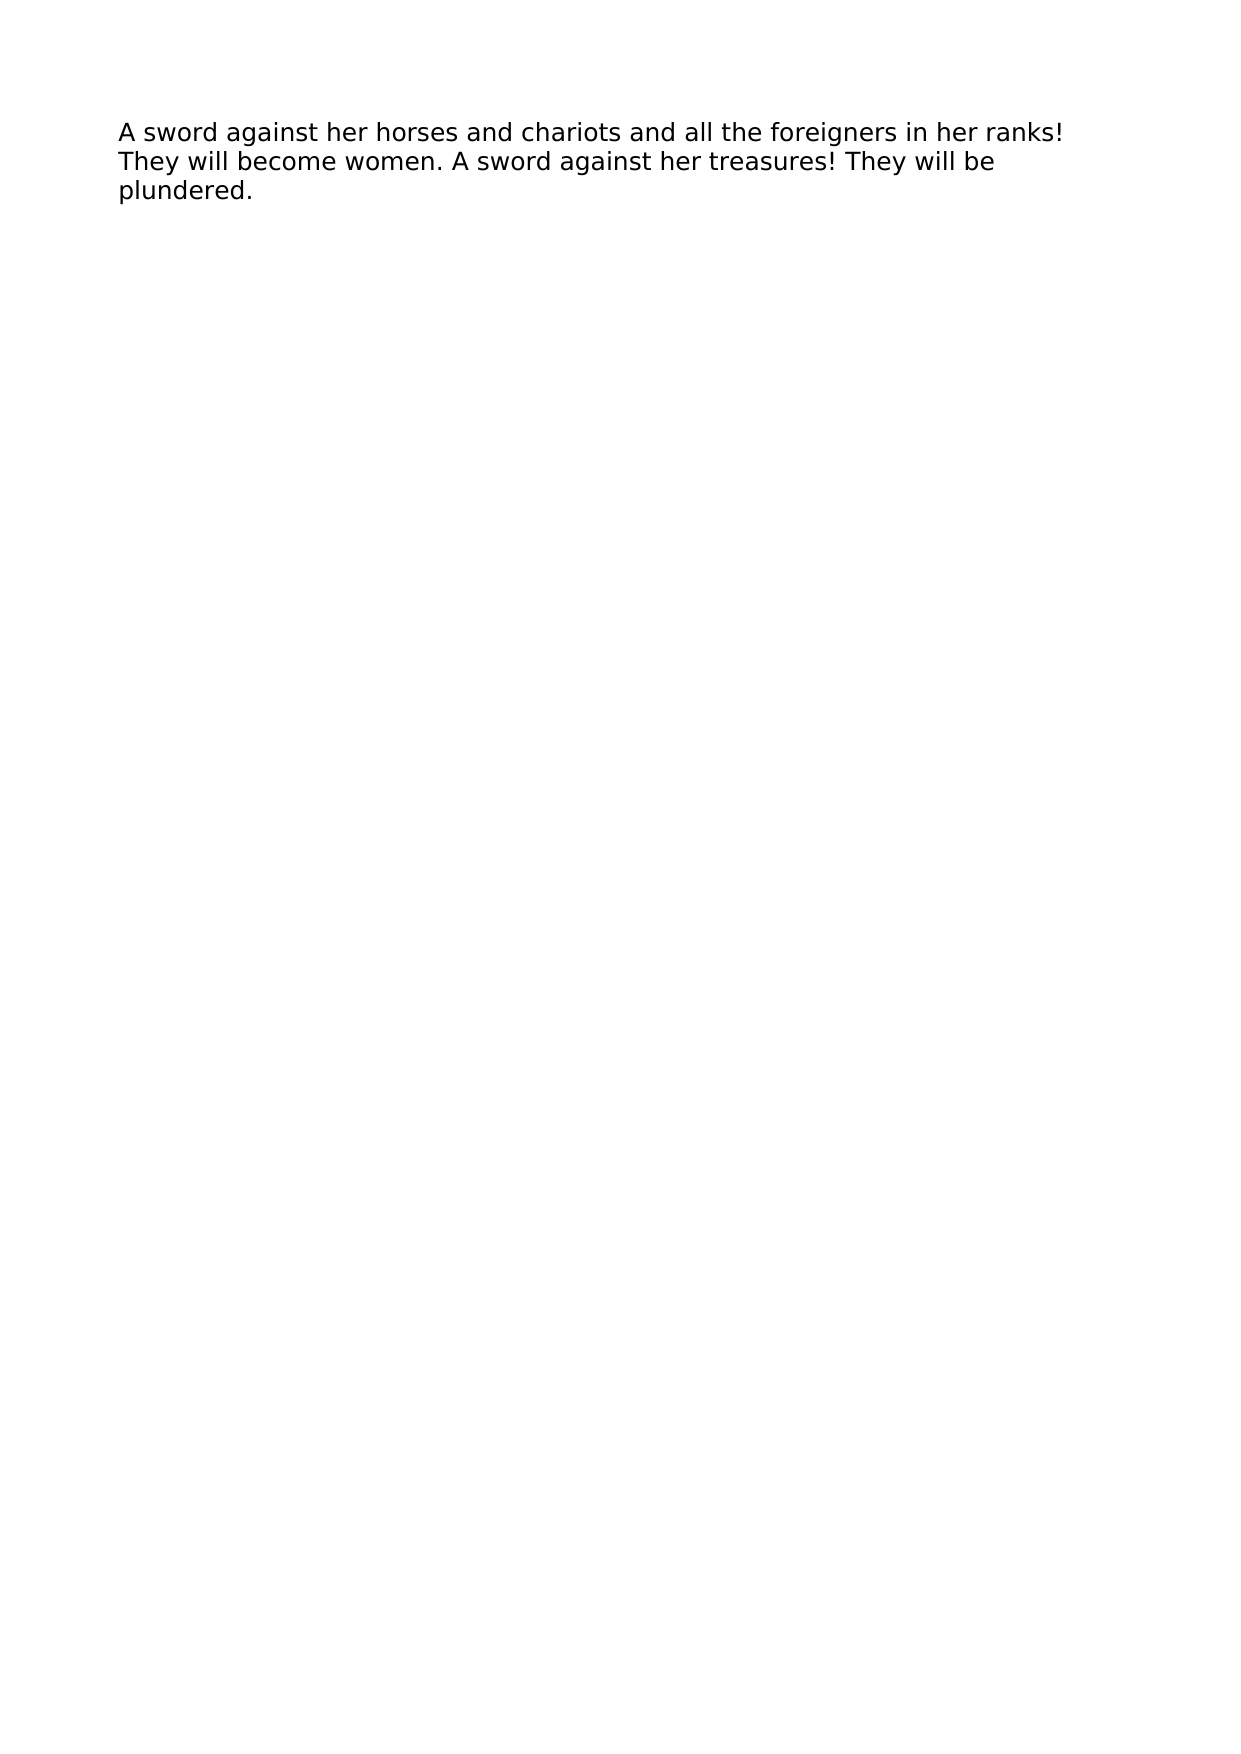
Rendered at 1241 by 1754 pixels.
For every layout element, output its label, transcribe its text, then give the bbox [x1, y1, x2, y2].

text A sword against her horses and chariots and all the foreigners in her ranks! They will become women. A sword against her treasures! They will be plundered. [118, 118, 1122, 206]
